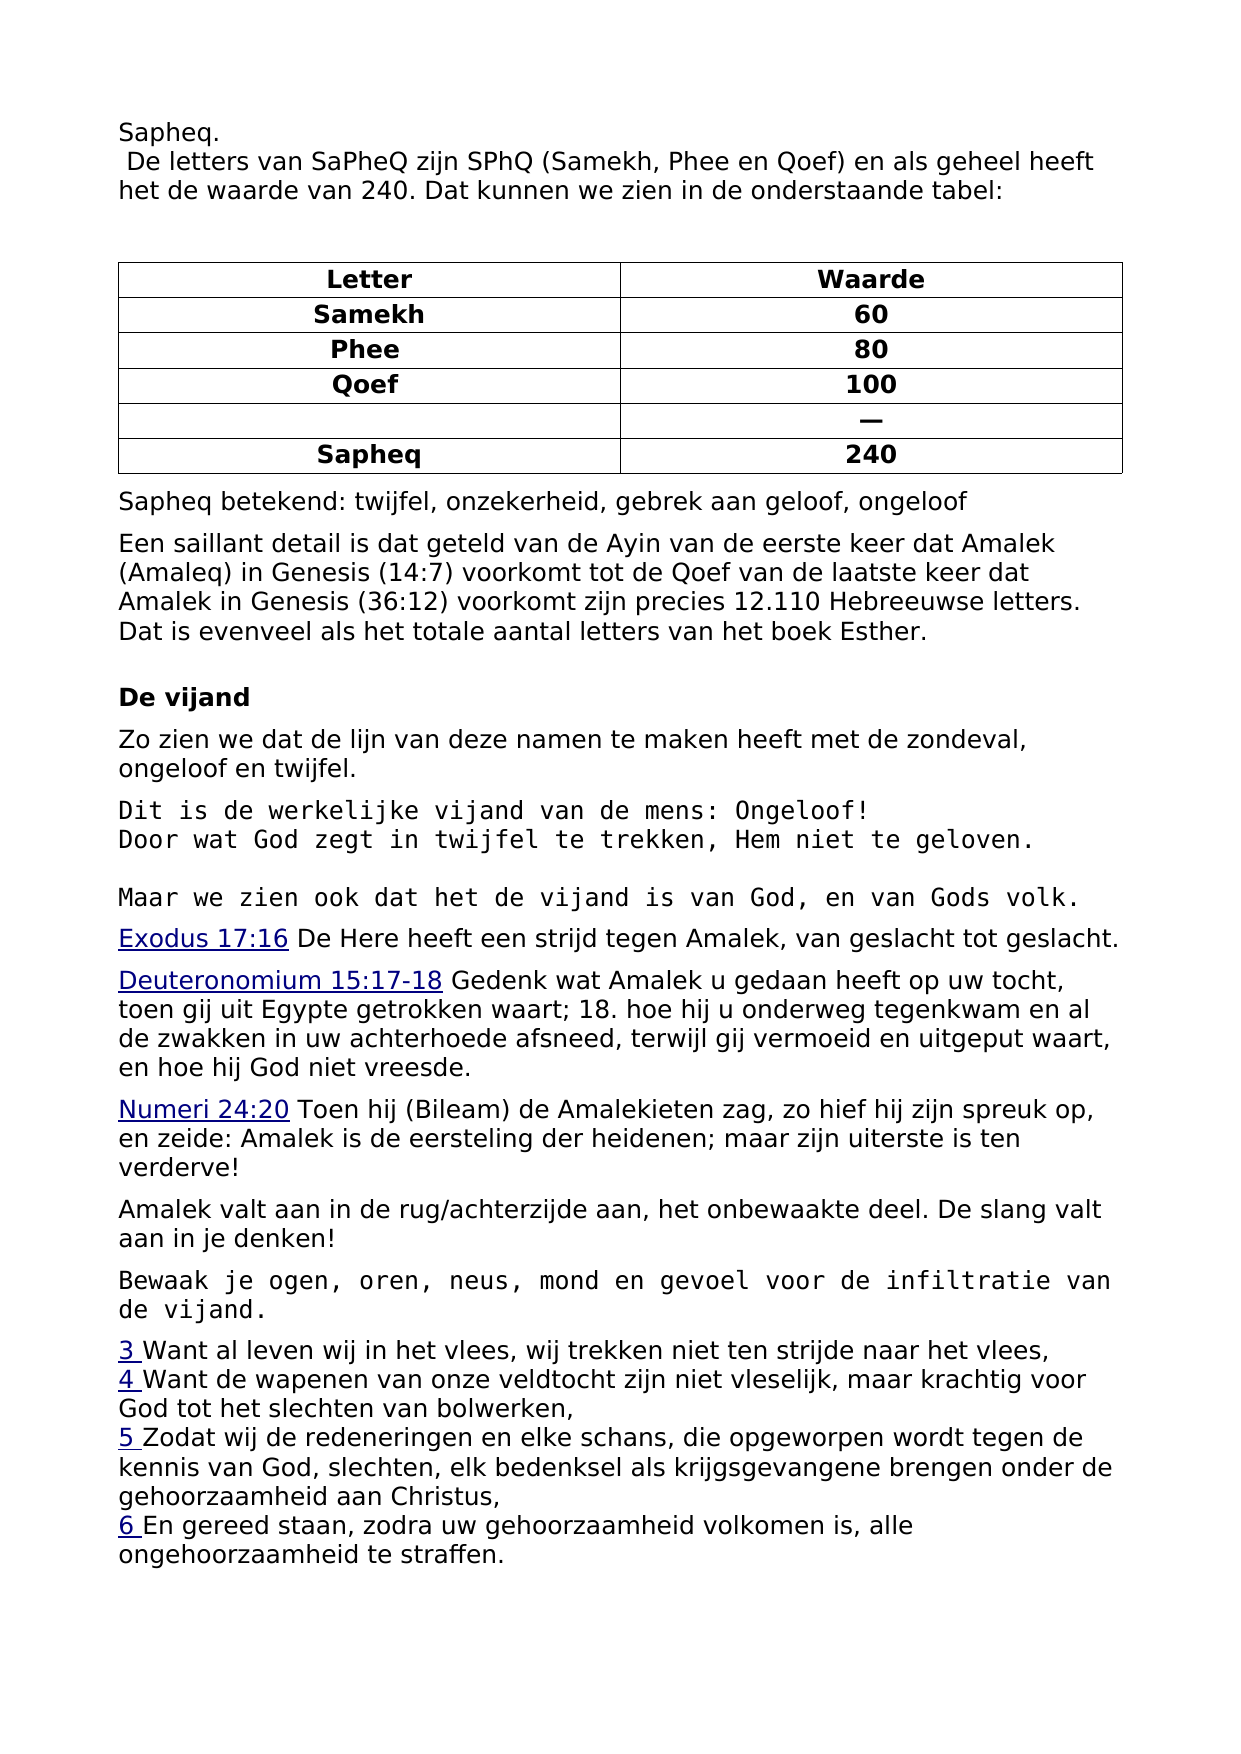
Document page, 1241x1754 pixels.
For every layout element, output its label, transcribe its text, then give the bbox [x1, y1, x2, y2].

text Sapheq betekend: twijfel, onzekerheid, gebrek aan geloof, ongeloof [118, 488, 1122, 517]
subtitle De vijand [118, 683, 1122, 713]
text Sapheq. De letters van SaPheQ zijn SPhQ (Samekh, Phee en Qoef) en als geheel heeft het de waarde van 240. Dat kunnen we zien in de onderstaande tabel: [118, 118, 1122, 235]
text Amalek valt aan in de rug/achterzijde aan, het onbewaakte deel. De slang valt aan in je denken! [118, 1195, 1122, 1253]
table_cell 100 [621, 369, 1122, 402]
text Exodus 17:16 De Here heeft een strijd tegen Amalek, van geslacht tot geslacht. [118, 924, 1122, 953]
table_cell 60 [621, 298, 1122, 332]
table_cell [119, 404, 620, 438]
table_cell 240 [621, 439, 1122, 473]
text Numeri 24:20 Toen hij (Bileam) de Amalekieten zag, zo hief hij zijn spreuk op, en zeide: Amalek is de eersteling der heidenen; maar zijn uiterste is ten verderve! [118, 1095, 1122, 1183]
table_cell Qoef [119, 369, 620, 402]
text 3 Want al leven wij in het vlees, wij trekken niet ten strijde naar het vlees, 4 Want de wapenen van onze veldtocht zijn niet vleselijk, maar krachtig voor God tot het slechten van bolwerken, 5 Zodat wij de redeneringen en elke schans, die opgeworpen wordt tegen de kennis van God, slechten, elk bedenksel als krijgsgevangene brengen onder de gehoorzaamheid aan Christus, 6 En gereed staan, zodra uw gehoorzaamheid volkomen is, alle ongehoorzaamheid te straffen. [118, 1336, 1122, 1569]
text Bewaak je ogen, oren, neus, mond en gevoel voor de infiltratie van de vijand. [118, 1266, 1122, 1324]
table_cell Sapheq [119, 439, 620, 473]
table_cell — [621, 404, 1122, 438]
text Deuteronomium 15:17-18 Gedenk wat Amalek u gedaan heeft op uw tocht, toen gij uit Egypte getrokken waart; 18. hoe hij u onderweg tegenkwam en al de zwakken in uw achterhoede afsneed, terwijl gij vermoeid en uitgeput waart, en hoe hij God niet vreesde. [118, 966, 1122, 1083]
text Een saillant detail is dat geteld van de Ayin van de eerste keer dat Amalek (Amaleq) in Genesis (14:7) voorkomt tot de Qoef van de laatste keer dat Amalek in Genesis (36:12) voorkomt zijn precies 12.110 Hebreeuwse letters. Dat is evenveel als het totale aantal letters van het boek Esther. [118, 529, 1122, 646]
table_cell Samekh [119, 298, 620, 332]
text Zo zien we dat de lijn van deze namen te maken heeft met de zondeval, ongeloof en twijfel. [118, 725, 1122, 783]
table_cell Phee [119, 333, 620, 367]
table_cell 80 [621, 333, 1122, 367]
table_header Waarde [621, 263, 1122, 297]
table_header Letter [119, 263, 620, 297]
text Dit is de werkelijke vijand van de mens: Ongeloof! Door wat God zegt in twijfel te trekken, Hem niet te geloven. Maar we zien ook dat het de vijand is van God, en van Gods volk. [118, 796, 1122, 913]
